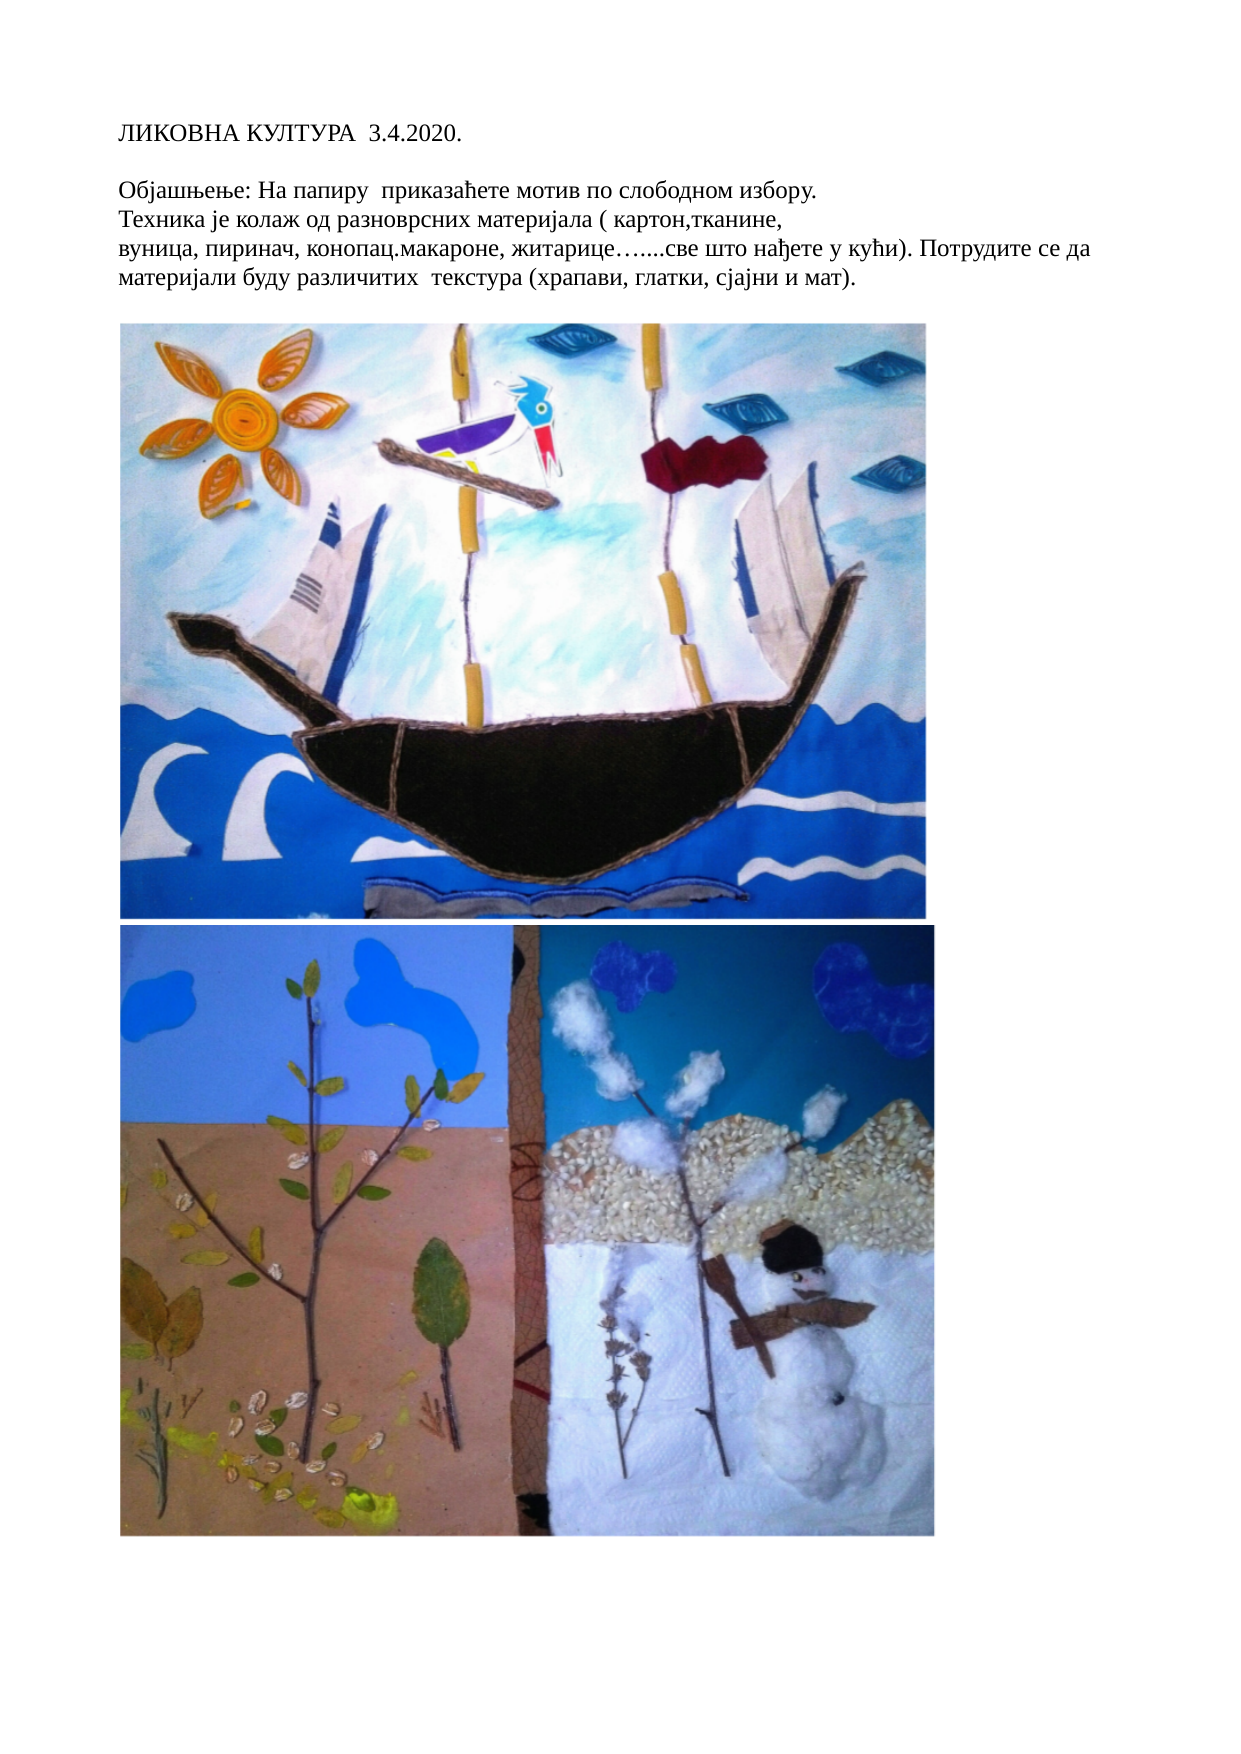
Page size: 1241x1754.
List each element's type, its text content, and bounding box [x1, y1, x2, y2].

text Техника је колаж од разноврсних материјала ( картон,тканине, [118, 204, 1122, 233]
text вуница, пиринач, конопац.макароне, житарице…....све што нађете у кући). Потрудите се да материјали буду различитих текстура (храпави, глатки, сјајни и мат). [118, 233, 1122, 291]
text ЛИКОВНА КУЛТУРА 3.4.2020. [118, 118, 1122, 147]
text Објашњење: На папиру приказаћете мотив по слободном избору. [118, 176, 1122, 204]
